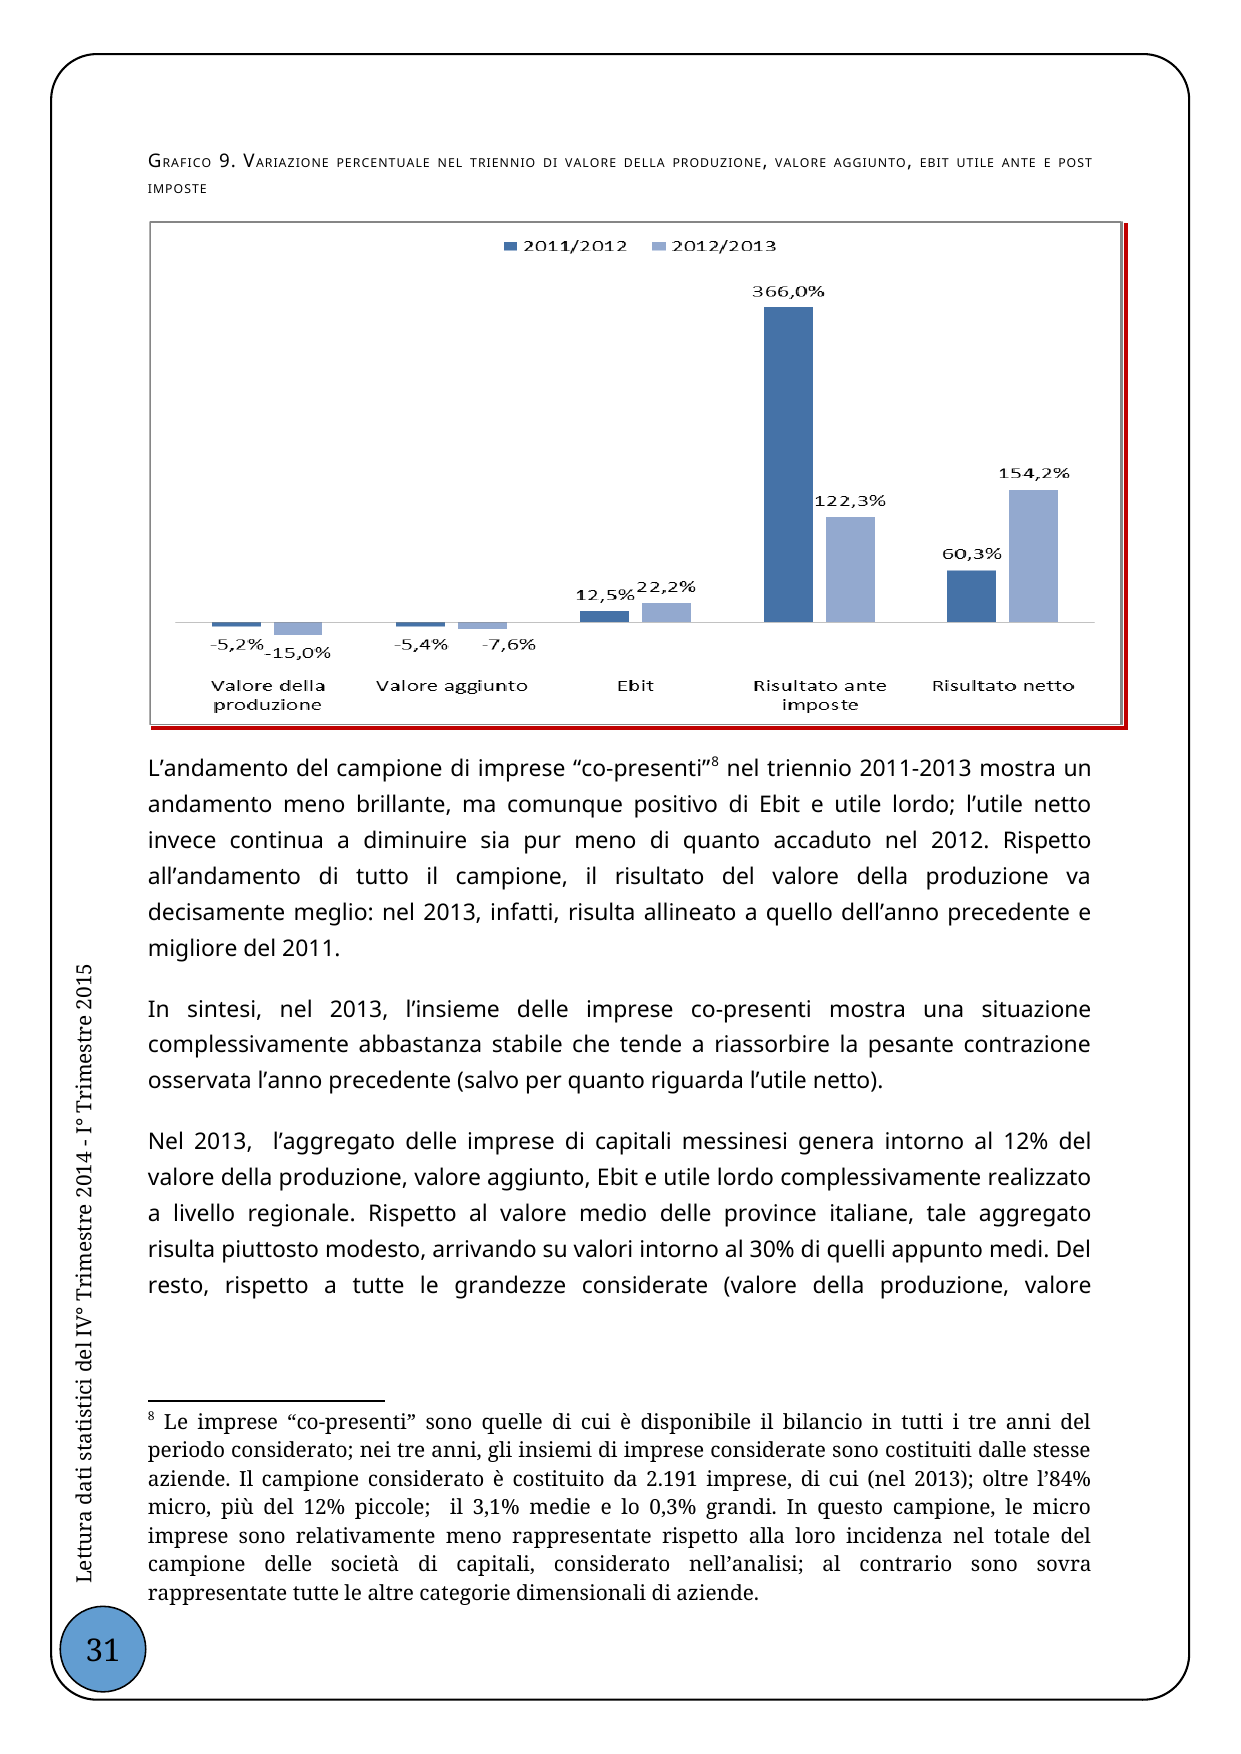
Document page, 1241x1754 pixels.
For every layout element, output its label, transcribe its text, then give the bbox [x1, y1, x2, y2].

text L’andamento del campione di imprese “co-presenti” nel triennio 2011-2013 mostra un andamento meno brillante, ma comunque positivo di Ebit e utile lordo; l’utile netto invece continua a diminuire sia pur meno di quanto accaduto nel 2012. Rispetto all’andamento di tutto il campione, il risultato del valore della produzione va decisamente meglio: nel 2013, infatti, risulta allineato a quello dell’anno precedente e migliore del 2011. [148, 752, 1092, 963]
text Grafico 9. Variazione percentuale nel triennio di valore della produzione, valore aggiunto, ebit utile ante e post imposte [148, 148, 1092, 199]
text Le imprese “co-presenti” sono quelle di cui è disponibile il bilancio in tutti i tre anni del periodo considerato; nei tre anni, gli insiemi di imprese considerate sono costituiti dalle stesse aziende. Il campione considerato è costituito da 2.191 imprese, di cui (nel 2013); oltre l’84% micro, più del 12% piccole; il 3,1% medie e lo 0,3% grandi. In questo campione, le micro imprese sono relativamente meno rappresentate rispetto alla loro incidenza nel totale del campione delle società di capitali, considerato nell’analisi; al contrario sono sovra rappresentate tutte le altre categorie dimensionali di aziende. [148, 1407, 1092, 1606]
text In sintesi, nel 2013, l’insieme delle imprese co-presenti mostra una situazione complessivamente abbastanza stabile che tende a riassorbire la pesante contrazione osservata l’anno precedente (salvo per quanto riguarda l’utile netto). [148, 992, 1092, 1096]
picture [149, 221, 1123, 725]
text Nel 2013, l’aggregato delle imprese di capitali messinesi genera intorno al 12% del valore della produzione, valore aggiunto, Ebit e utile lordo complessivamente realizzato a livello regionale. Rispetto al valore medio delle province italiane, tale aggregato risulta piuttosto modesto, arrivando su valori intorno al 30% di quelli appunto medi. Del resto, rispetto a tutte le grandezze considerate (valore della produzione, valore [148, 1125, 1092, 1300]
